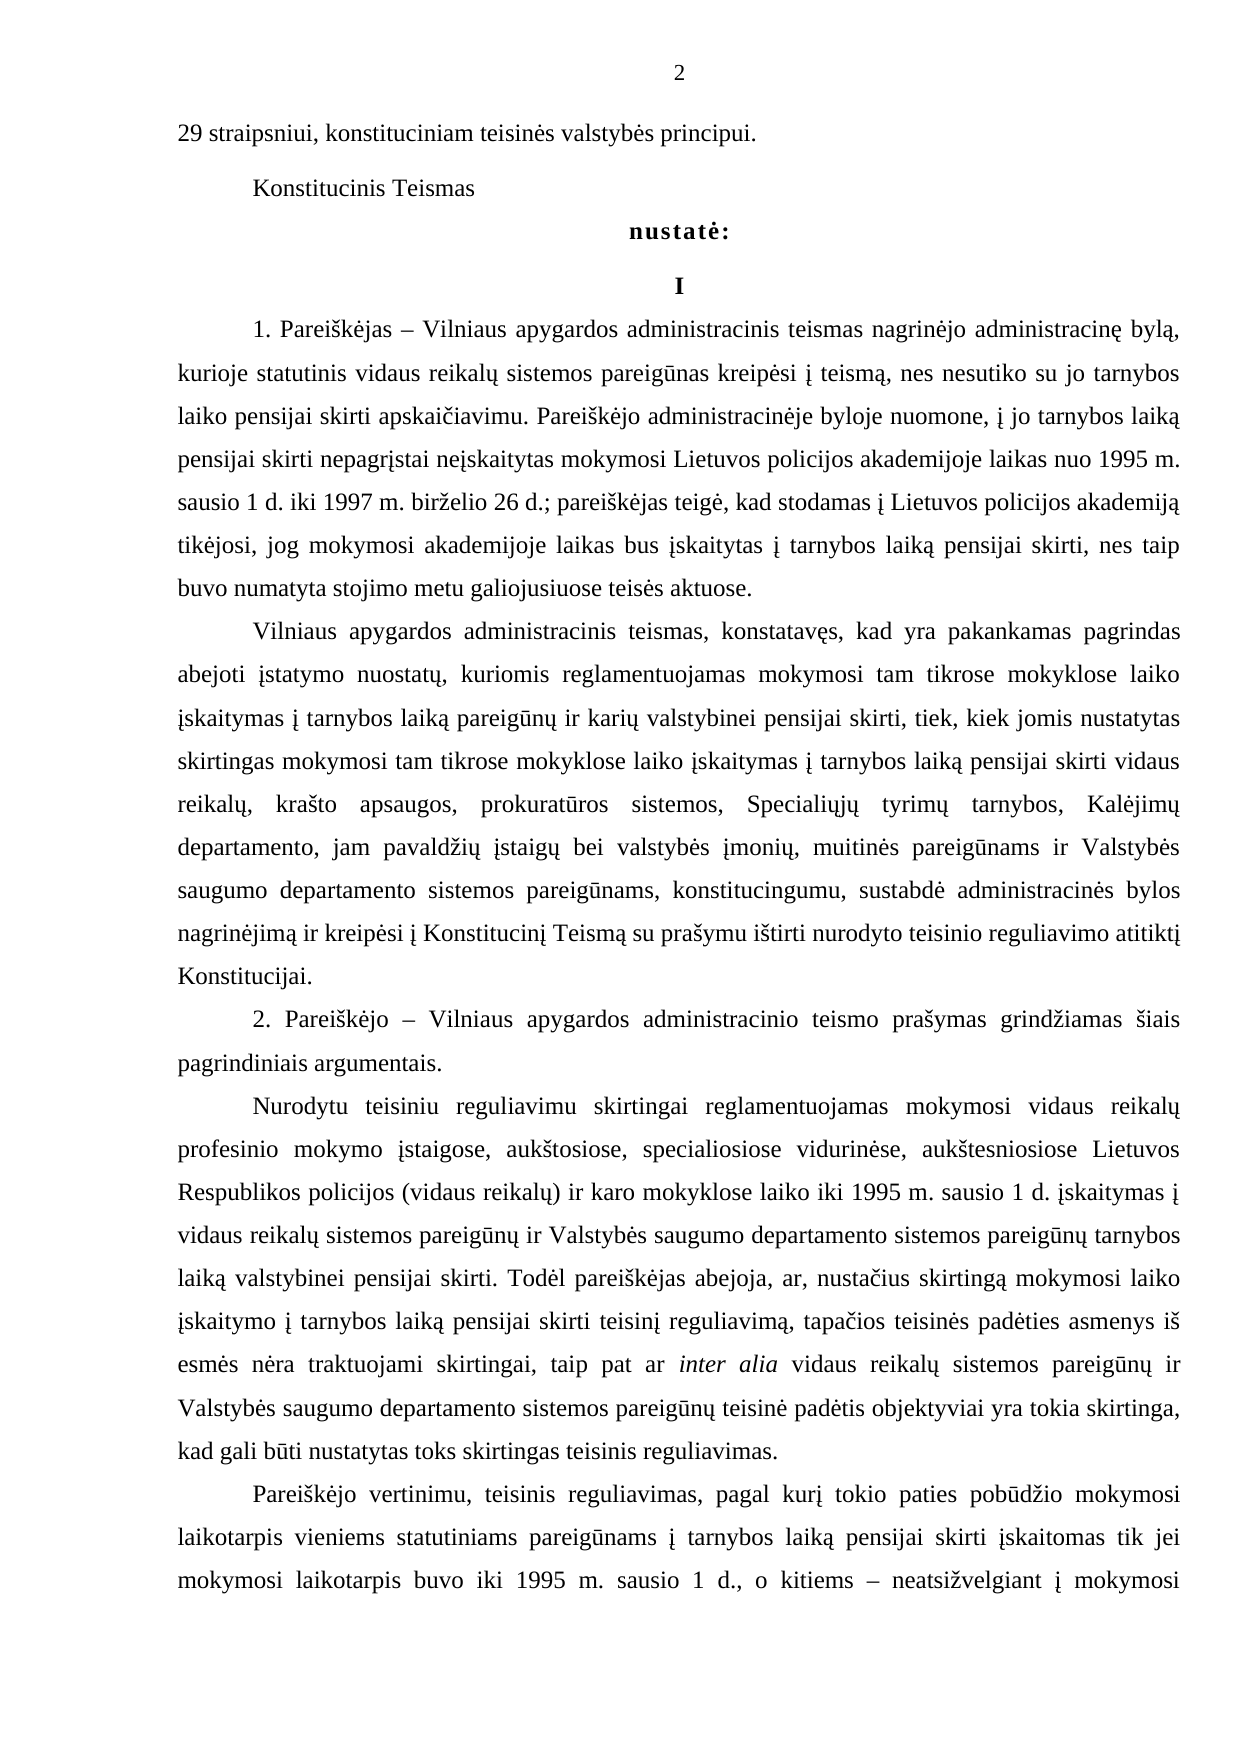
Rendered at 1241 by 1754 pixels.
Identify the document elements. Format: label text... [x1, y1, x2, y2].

text Konstitucinis Teismas [177, 173, 1181, 202]
text I [177, 271, 1181, 300]
text Pareiškėjo vertinimu, teisinis reguliavimas, pagal kurį tokio paties pobūdžio mokymosi laikotarpis vieniems statutiniams pareigūnams į tarnybos laiką pensijai skirti įskaitomas tik jei mokymosi laikotarpis buvo iki 1995 m. sausio 1 d., o kitiems – neatsižvelgiant į mokymosi [177, 1479, 1181, 1594]
text 2. Pareiškėjo – Vilniaus apygardos administracinio teismo prašymas grindžiamas šiais pagrindiniais argumentais. [177, 1004, 1181, 1076]
text Nurodytu teisiniu reguliavimu skirtingai reglamentuojamas mokymosi vidaus reikalų profesinio mokymo įstaigose, aukštosiose, specialiosiose vidurinėse, aukštesniosiose Lietuvos Respublikos policijos (vidaus reikalų) ir karo mokyklose laiko iki 1995 m. sausio 1 d. įskaitymas į vidaus reikalų sistemos pareigūnų ir Valstybės saugumo departamento sistemos pareigūnų tarnybos laiką valstybinei pensijai skirti. Todėl pareiškėjas abejoja, ar, nustačius skirtingą mokymosi laiko įskaitymo į tarnybos laiką pensijai skirti teisinį reguliavimą, tapačios teisinės padėties asmenys iš esmės nėra traktuojami skirtingai, taip pat ar inter alia vidaus reikalų sistemos pareigūnų ir Valstybės saugumo departamento sistemos pareigūnų teisinė padėtis objektyviai yra tokia skirtinga, kad gali būti nustatytas toks skirtingas teisinis reguliavimas. [177, 1091, 1181, 1464]
text nustatė: [177, 216, 1181, 245]
text 1. Pareiškėjas – Vilniaus apygardos administracinis teismas nagrinėjo administracinę bylą, kurioje statutinis vidaus reikalų sistemos pareigūnas kreipėsi į teismą, nes nesutiko su jo tarnybos laiko pensijai skirti apskaičiavimu. Pareiškėjo administracinėje byloje nuomone, į jo tarnybos laiką pensijai skirti nepagrįstai neįskaitytas mokymosi Lietuvos policijos akademijoje laikas nuo 1995 m. sausio 1 d. iki 1997 m. birželio 26 d.; pareiškėjas teigė, kad stodamas į Lietuvos policijos akademiją tikėjosi, jog mokymosi akademijoje laikas bus įskaitytas į tarnybos laiką pensijai skirti, nes taip buvo numatyta stojimo metu galiojusiuose teisės aktuose. [177, 314, 1181, 602]
text 29 straipsniui, konstituciniam teisinės valstybės principui. [177, 118, 1181, 147]
text Vilniaus apygardos administracinis teismas, konstatavęs, kad yra pakankamas pagrindas abejoti įstatymo nuostatų, kuriomis reglamentuojamas mokymosi tam tikrose mokyklose laiko įskaitymas į tarnybos laiką pareigūnų ir karių valstybinei pensijai skirti, tiek, kiek jomis nustatytas skirtingas mokymosi tam tikrose mokyklose laiko įskaitymas į tarnybos laiką pensijai skirti vidaus reikalų, krašto apsaugos, prokuratūros sistemos, Specialiųjų tyrimų tarnybos, Kalėjimų departamento, jam pavaldžių įstaigų bei valstybės įmonių, muitinės pareigūnams ir Valstybės saugumo departamento sistemos pareigūnams, konstitucingumu, sustabdė administracinės bylos nagrinėjimą ir kreipėsi į Konstitucinį Teismą su prašymu ištirti nurodyto teisinio reguliavimo atitiktį Konstitucijai. [177, 616, 1181, 990]
